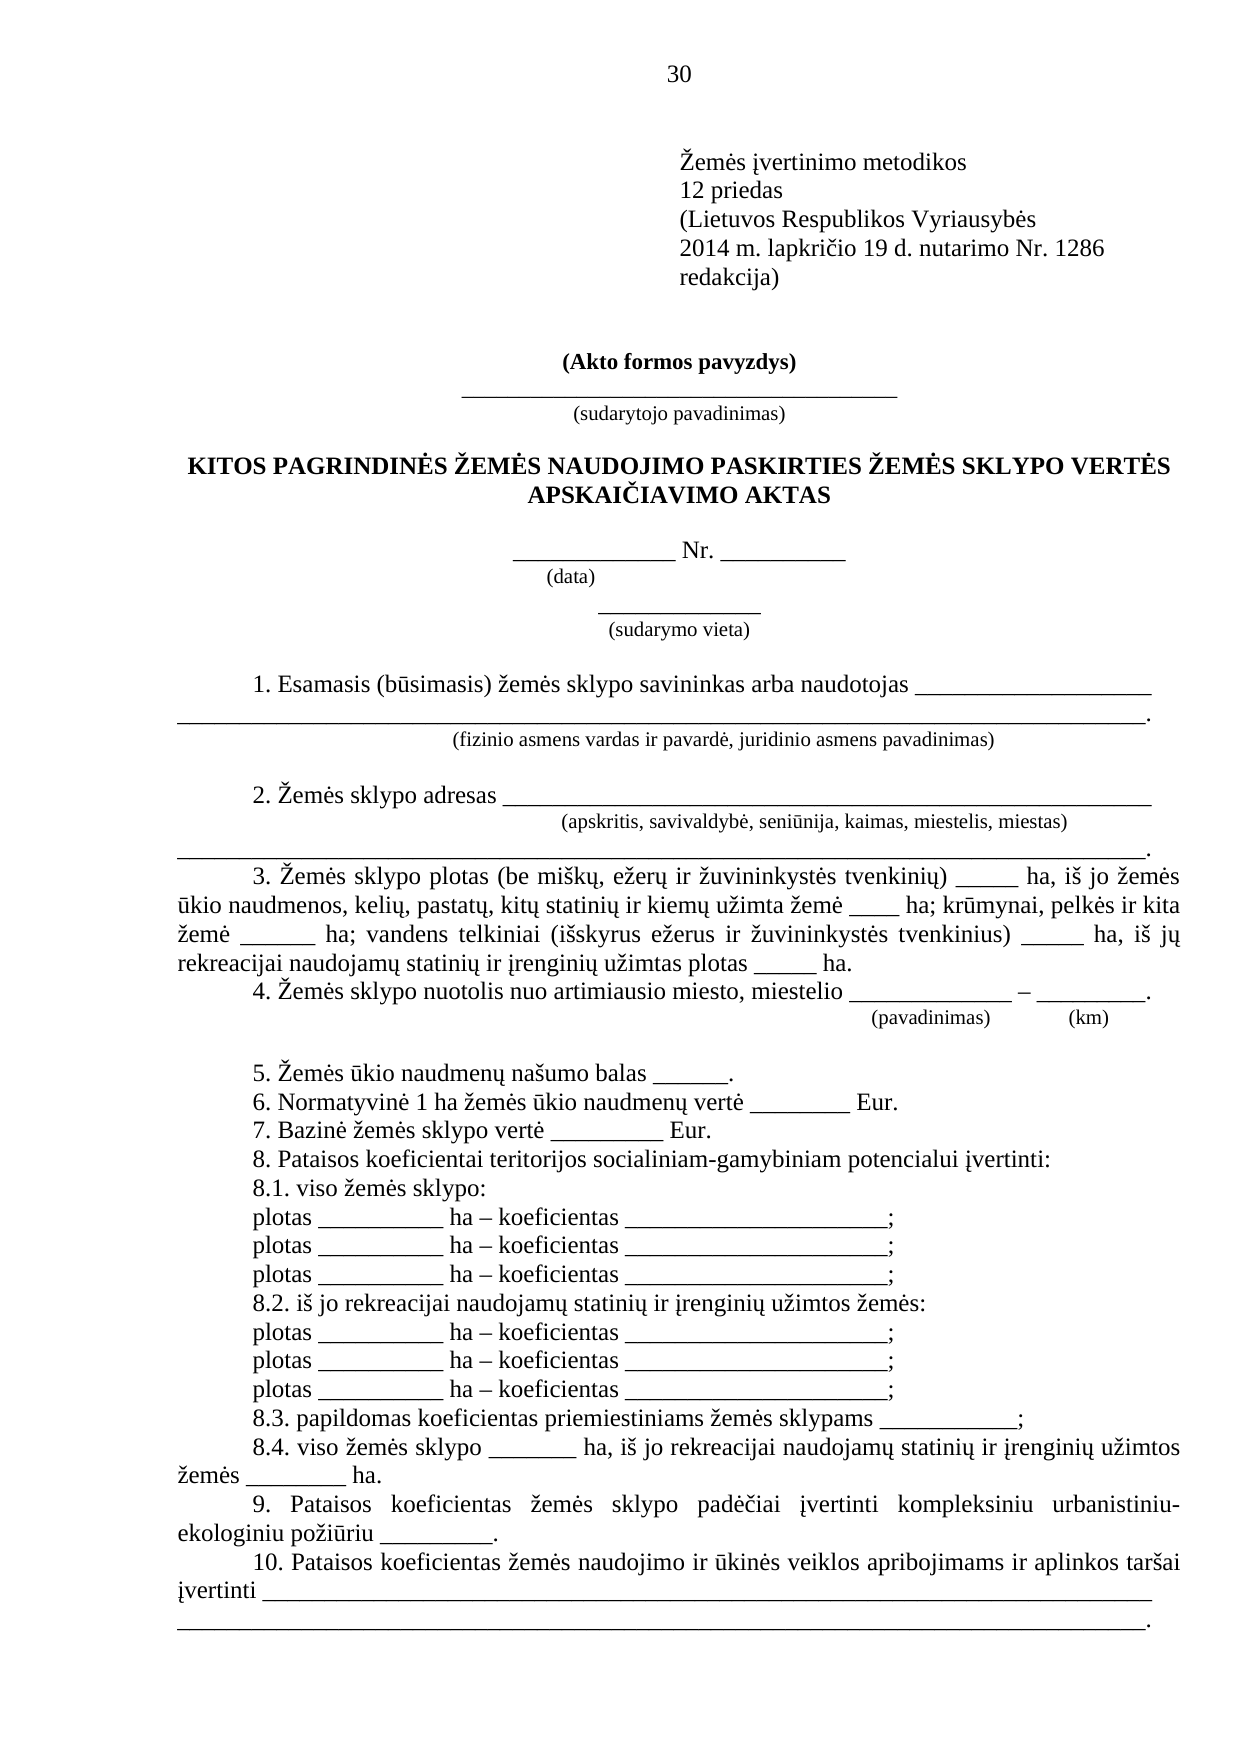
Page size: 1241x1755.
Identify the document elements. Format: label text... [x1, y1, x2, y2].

text 3. Žemės sklypo plotas (be miškų, ežerų ir žuvininkystės tvenkinių) _____ ha, iš jo žemės ūkio naudmenos, kelių, pastatų, kitų statinių ir kiemų užimta žemė ____ ha; krūmynai, pelkės ir kita žemė ______ ha; vandens telkiniai (išskyrus ežerus ir žuvininkystės tvenkinius) _____ ha, iš jų rekreacijai naudojamų statinių ir įrenginių užimtas plotas _____ ha. [177, 861, 1181, 976]
text 10. Pataisos koeficientas žemės naudojimo ir ūkinės veiklos apribojimams ir aplinkos taršai įvertinti [177, 1547, 1181, 1604]
text 8.2. iš jo rekreacijai naudojamų statinių ir įrenginių užimtos žemės: [177, 1288, 1181, 1317]
text _____________ Nr. __________ [177, 535, 1181, 564]
text (sudarytojo pavadinimas) [177, 401, 1181, 425]
text _____________ [177, 588, 1181, 617]
text 4. Žemės sklypo nuotolis nuo artimiausio miesto, miestelio _____________ – . [177, 976, 1181, 1005]
text 6. Normatyvinė 1 ha žemės ūkio naudmenų vertė ________ Eur. [177, 1087, 1181, 1115]
text 5. Žemės ūkio naudmenų našumo balas ______. [177, 1058, 1181, 1087]
text plotas __________ ha – koeficientas _____________________; [177, 1202, 1181, 1230]
text . [177, 1604, 1181, 1633]
text 8.4. viso žemės sklypo _______ ha, iš jo rekreacijai naudojamų statinių ir įrenginių užimtos žemės ________ ha. [177, 1432, 1181, 1489]
text (data) [177, 564, 1181, 588]
text (fizinio asmens vardas ir pavardė, juridinio asmens pavadinimas) [177, 727, 1181, 751]
text redakcija) [679, 262, 1181, 291]
text (apskritis, savivaldybė, seniūnija, kaimas, miestelis, miestas) [177, 808, 1181, 833]
text Žemės įvertinimo metodikos 12 priedas (Lietuvos Respublikos Vyriausybės 2014 m. lapkričio 19 d. nutarimo Nr. 1286 [679, 147, 1181, 262]
text plotas __________ ha – koeficientas _____________________; [177, 1259, 1181, 1288]
text ______________________________________ [177, 374, 1181, 401]
text 7. Bazinė žemės sklypo vertė _________ Eur. [177, 1115, 1181, 1144]
text 8. Pataisos koeficientai teritorijos socialiniam-gamybiniam potencialui įvertinti: [177, 1144, 1181, 1173]
text . [177, 698, 1181, 727]
text 1. Esamasis (būsimasis) žemės sklypo savininkas arba naudotojas [177, 669, 1181, 698]
text (sudarymo vieta) [177, 617, 1181, 641]
text plotas __________ ha – koeficientas _____________________; [177, 1230, 1181, 1259]
text (pavadinimas) (km) [177, 1005, 1181, 1029]
text . [177, 833, 1181, 861]
text KITOS PAGRINDINĖS ŽEMĖS NAUDOJIMO PASKIRTIES žemės sklypo VERTĖS APSKAIČIAVIMO AKTAS [177, 451, 1181, 509]
text plotas __________ ha – koeficientas _____________________; [177, 1374, 1181, 1403]
text 8.3. papildomas koeficientas priemiestiniams žemės sklypams ___________; [177, 1403, 1181, 1432]
text 9. Pataisos koeficientas žemės sklypo padėčiai įvertinti kompleksiniu urbanistiniu-ekologiniu požiūriu _________. [177, 1489, 1181, 1547]
text (Akto formos pavyzdys) [177, 348, 1181, 374]
text 2. Žemės sklypo adresas [177, 780, 1181, 808]
text 8.1. viso žemės sklypo: [177, 1173, 1181, 1202]
text plotas __________ ha – koeficientas _____________________; [177, 1317, 1181, 1345]
text plotas __________ ha – koeficientas _____________________; [177, 1345, 1181, 1374]
